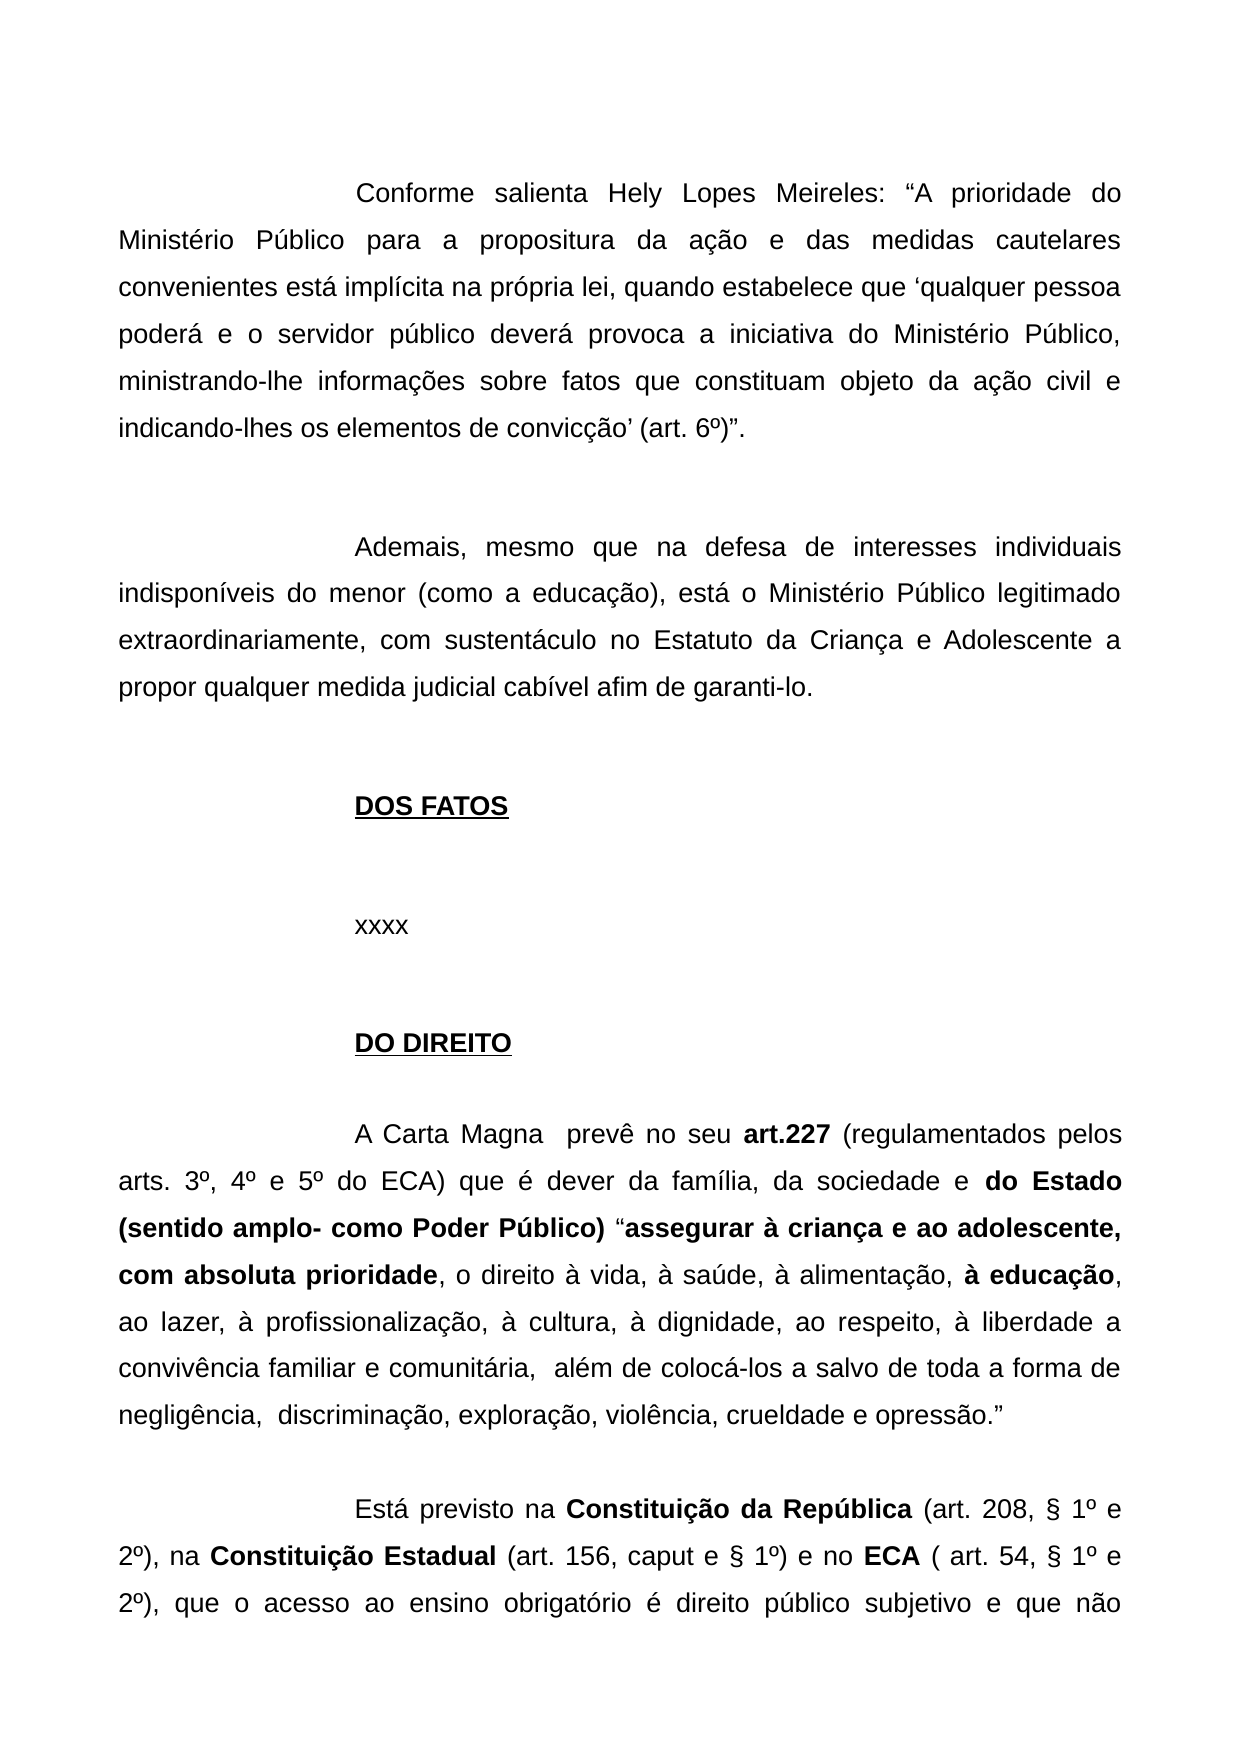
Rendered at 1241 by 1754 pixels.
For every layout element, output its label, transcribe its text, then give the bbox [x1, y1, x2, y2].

text Conforme salienta Hely Lopes Meireles: “A prioridade do Ministério Público para a propositura da ação e das medidas cautelares convenientes está implícita na própria lei, quando estabelece que ‘qualquer pessoa poderá e o servidor público deverá provoca a iniciativa do Ministério Público, ministrando-lhe informações sobre fatos que constituam objeto da ação civil e indicando-lhes os elementos de convicção’ (art. 6º)”. [118, 177, 1122, 443]
text xxxx [118, 909, 1122, 940]
text Ademais, mesmo que na defesa de interesses individuais indisponíveis do menor (como a educação), está o Ministério Público legitimado extraordinariamente, com sustentáculo no Estatuto da Criança e Adolescente a propor qualquer medida judicial cabível afim de garanti-lo. [118, 531, 1122, 702]
text DOS FATOS [118, 790, 1122, 821]
text Está previsto na Constituição da República (art. 208, § 1º e 2º), na Constituição Estadual (art. 156, caput e § 1º) e no ECA ( art. 54, § 1º e 2º), que o acesso ao ensino obrigatório é direito público subjetivo e que não [118, 1493, 1122, 1618]
text A Carta Magna prevê no seu art.227 (regulamentados pelos arts. 3º, 4º e 5º do ECA) que é dever da família, da sociedade e do Estado (sentido amplo- como Poder Público) “assegurar à criança e ao adolescente, com absoluta prioridade, o direito à vida, à saúde, à alimentação, à educação, ao lazer, à profissionalização, à cultura, à dignidade, ao respeito, à liberdade a convivência familiar e comunitária, além de colocá-los a salvo de toda a forma de negligência, discriminação, exploração, violência, crueldade e opressão.” [118, 1118, 1122, 1431]
text DO DIREITO [118, 1027, 1122, 1059]
